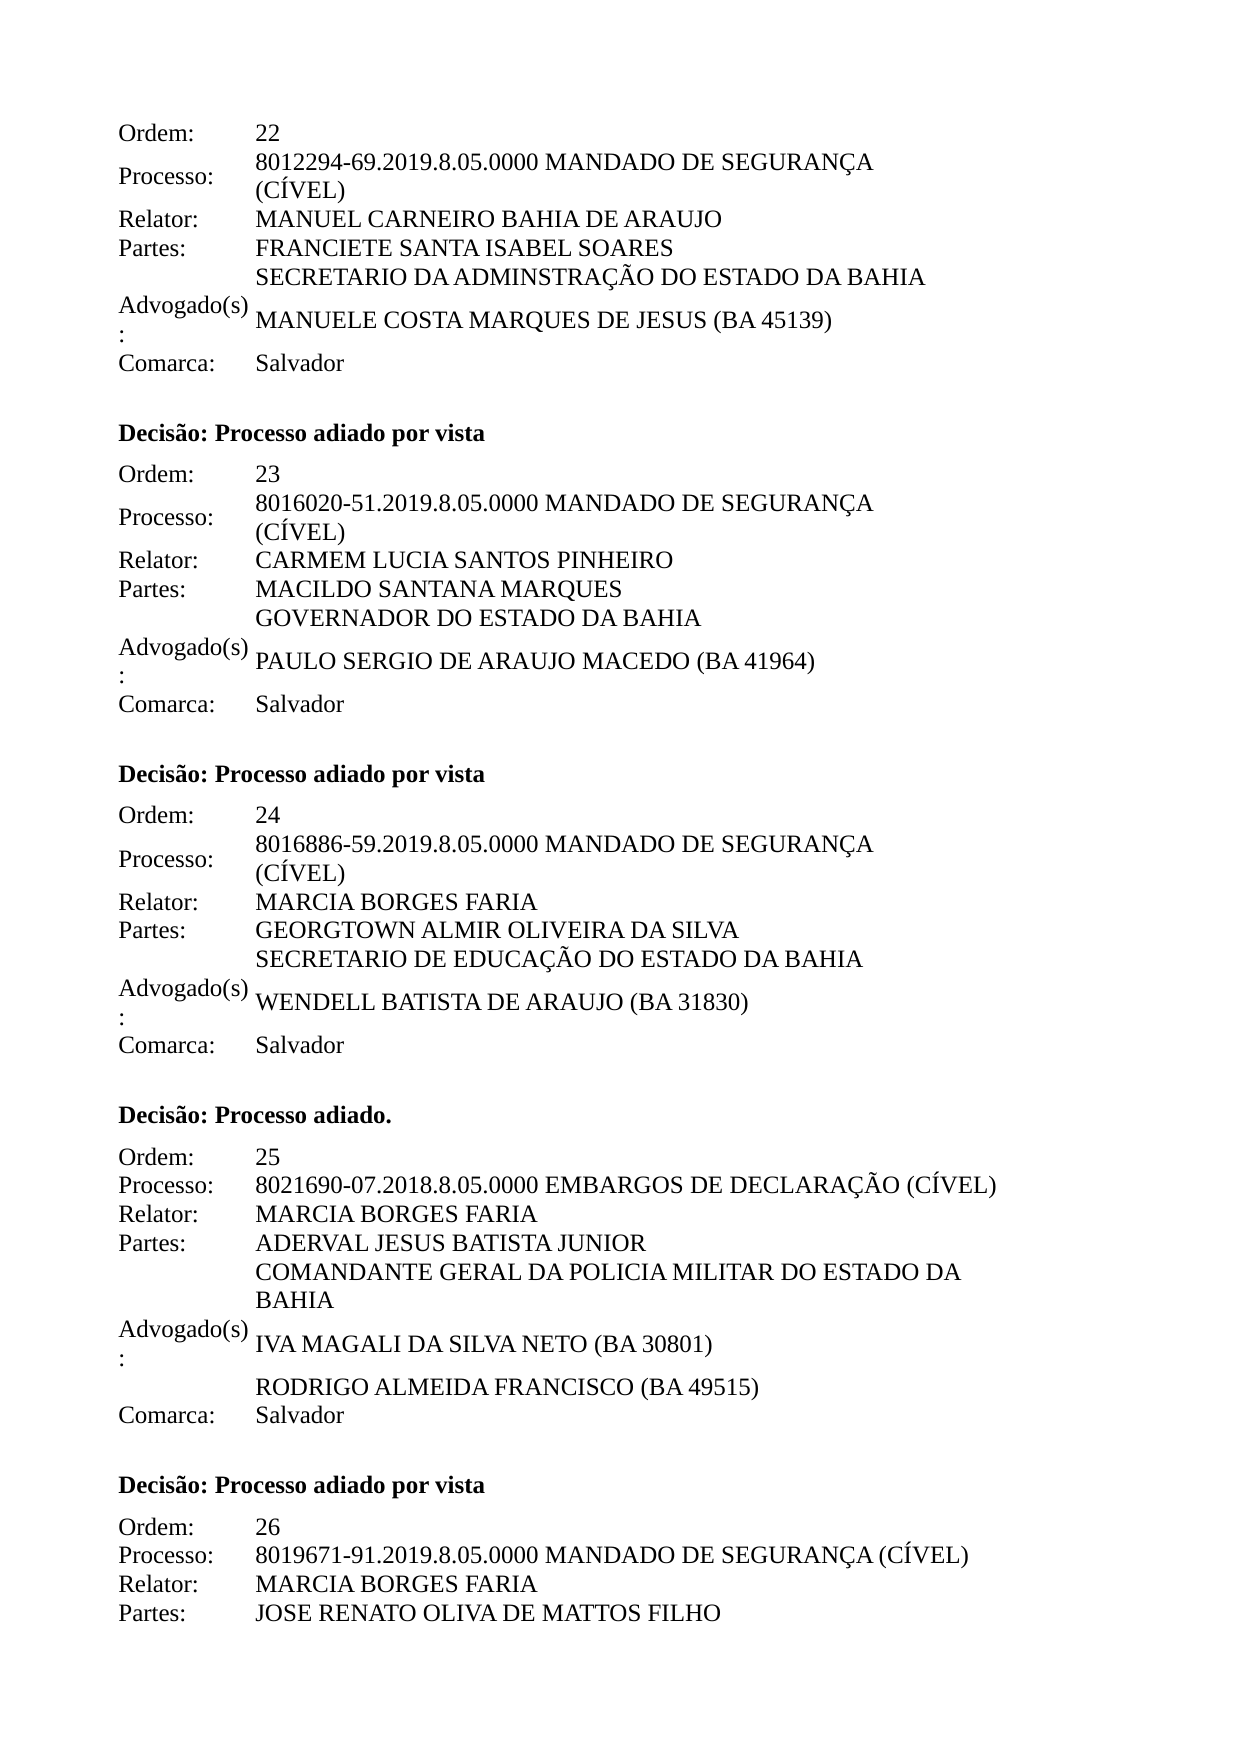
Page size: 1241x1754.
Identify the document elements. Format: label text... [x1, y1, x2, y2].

table_header Ordem: [118, 459, 255, 488]
table_cell 8021690-07.2018.8.05.0000 EMBARGOS DE DECLARAÇÃO (CÍVEL) [255, 1171, 1041, 1199]
table_cell GEORGTOWN ALMIR OLIVEIRA DA SILVA [255, 916, 969, 944]
table_cell MANUELE COSTA MARQUES DE JESUS (BA 45139) [255, 291, 969, 348]
table_cell CARMEM LUCIA SANTOS PINHEIRO [255, 546, 969, 574]
table_cell Advogado(s): [118, 1314, 255, 1372]
table_cell Partes: [118, 574, 255, 603]
table_cell Processo: [118, 1171, 255, 1199]
table_cell Advogado(s): [118, 291, 255, 348]
table_cell Comarca: [118, 348, 255, 377]
table_cell Advogado(s): [118, 632, 255, 689]
text Decisão: Processo adiado. [118, 1101, 1101, 1129]
table_cell GOVERNADOR DO ESTADO DA BAHIA [255, 603, 969, 632]
table_cell 8019671-91.2019.8.05.0000 MANDADO DE SEGURANÇA (CÍVEL) [255, 1541, 977, 1569]
table_cell Partes: [118, 1598, 255, 1627]
table_cell [118, 944, 255, 973]
table_cell [118, 1257, 255, 1314]
table_cell SECRETARIO DA ADMINSTRAÇÃO DO ESTADO DA BAHIA [255, 262, 969, 291]
table_cell MARCIA BORGES FARIA [255, 887, 969, 916]
text Decisão: Processo adiado por vista [118, 418, 1101, 447]
table_header 22 [255, 118, 969, 147]
table_header Ordem: [118, 1512, 255, 1541]
table_cell RODRIGO ALMEIDA FRANCISCO (BA 49515) [255, 1372, 1041, 1401]
table_header Ordem: [118, 118, 255, 147]
table_cell MARCIA BORGES FARIA [255, 1569, 977, 1598]
table_cell SECRETARIO DE EDUCAÇÃO DO ESTADO DA BAHIA [255, 944, 969, 973]
text Decisão: Processo adiado por vista [118, 1471, 1101, 1499]
table_cell WENDELL BATISTA DE ARAUJO (BA 31830) [255, 973, 969, 1031]
table_cell Relator: [118, 887, 255, 916]
table_cell ADERVAL JESUS BATISTA JUNIOR [255, 1228, 1041, 1257]
table_cell Salvador [255, 348, 969, 377]
table_cell Comarca: [118, 1031, 255, 1059]
table_cell 8016020-51.2019.8.05.0000 MANDADO DE SEGURANÇA (CÍVEL) [255, 488, 969, 546]
table_cell Partes: [118, 233, 255, 262]
table_cell Partes: [118, 1228, 255, 1257]
table_cell Salvador [255, 689, 969, 718]
table_cell Processo: [118, 147, 255, 204]
table_cell Salvador [255, 1031, 969, 1059]
table_cell Comarca: [118, 1401, 255, 1429]
table_header 25 [255, 1142, 1041, 1171]
table_cell Processo: [118, 488, 255, 546]
table_cell Relator: [118, 1199, 255, 1228]
table_cell Salvador [255, 1401, 1041, 1429]
text Decisão: Processo adiado por vista [118, 759, 1101, 788]
table_cell [118, 603, 255, 632]
table_cell IVA MAGALI DA SILVA NETO (BA 30801) [255, 1314, 1041, 1372]
table_header Ordem: [118, 801, 255, 829]
table_cell Processo: [118, 1541, 255, 1569]
table_cell Comarca: [118, 689, 255, 718]
table_cell 8012294-69.2019.8.05.0000 MANDADO DE SEGURANÇA (CÍVEL) [255, 147, 969, 204]
table_cell Relator: [118, 1569, 255, 1598]
table_header 23 [255, 459, 969, 488]
table_cell FRANCIETE SANTA ISABEL SOARES [255, 233, 969, 262]
table_cell Advogado(s): [118, 973, 255, 1031]
table_cell Relator: [118, 204, 255, 233]
table_cell PAULO SERGIO DE ARAUJO MACEDO (BA 41964) [255, 632, 969, 689]
table_cell JOSE RENATO OLIVA DE MATTOS FILHO [255, 1598, 977, 1627]
table_cell MANUEL CARNEIRO BAHIA DE ARAUJO [255, 204, 969, 233]
table_cell COMANDANTE GERAL DA POLICIA MILITAR DO ESTADO DA BAHIA [255, 1257, 1041, 1314]
table_cell MARCIA BORGES FARIA [255, 1199, 1041, 1228]
table_header 26 [255, 1512, 977, 1541]
table_cell MACILDO SANTANA MARQUES [255, 574, 969, 603]
table_cell Processo: [118, 829, 255, 887]
table_cell [118, 1372, 255, 1401]
table_cell [118, 262, 255, 291]
table_cell Relator: [118, 546, 255, 574]
table_cell Partes: [118, 916, 255, 944]
table_header Ordem: [118, 1142, 255, 1171]
table_header 24 [255, 801, 969, 829]
table_cell 8016886-59.2019.8.05.0000 MANDADO DE SEGURANÇA (CÍVEL) [255, 829, 969, 887]
